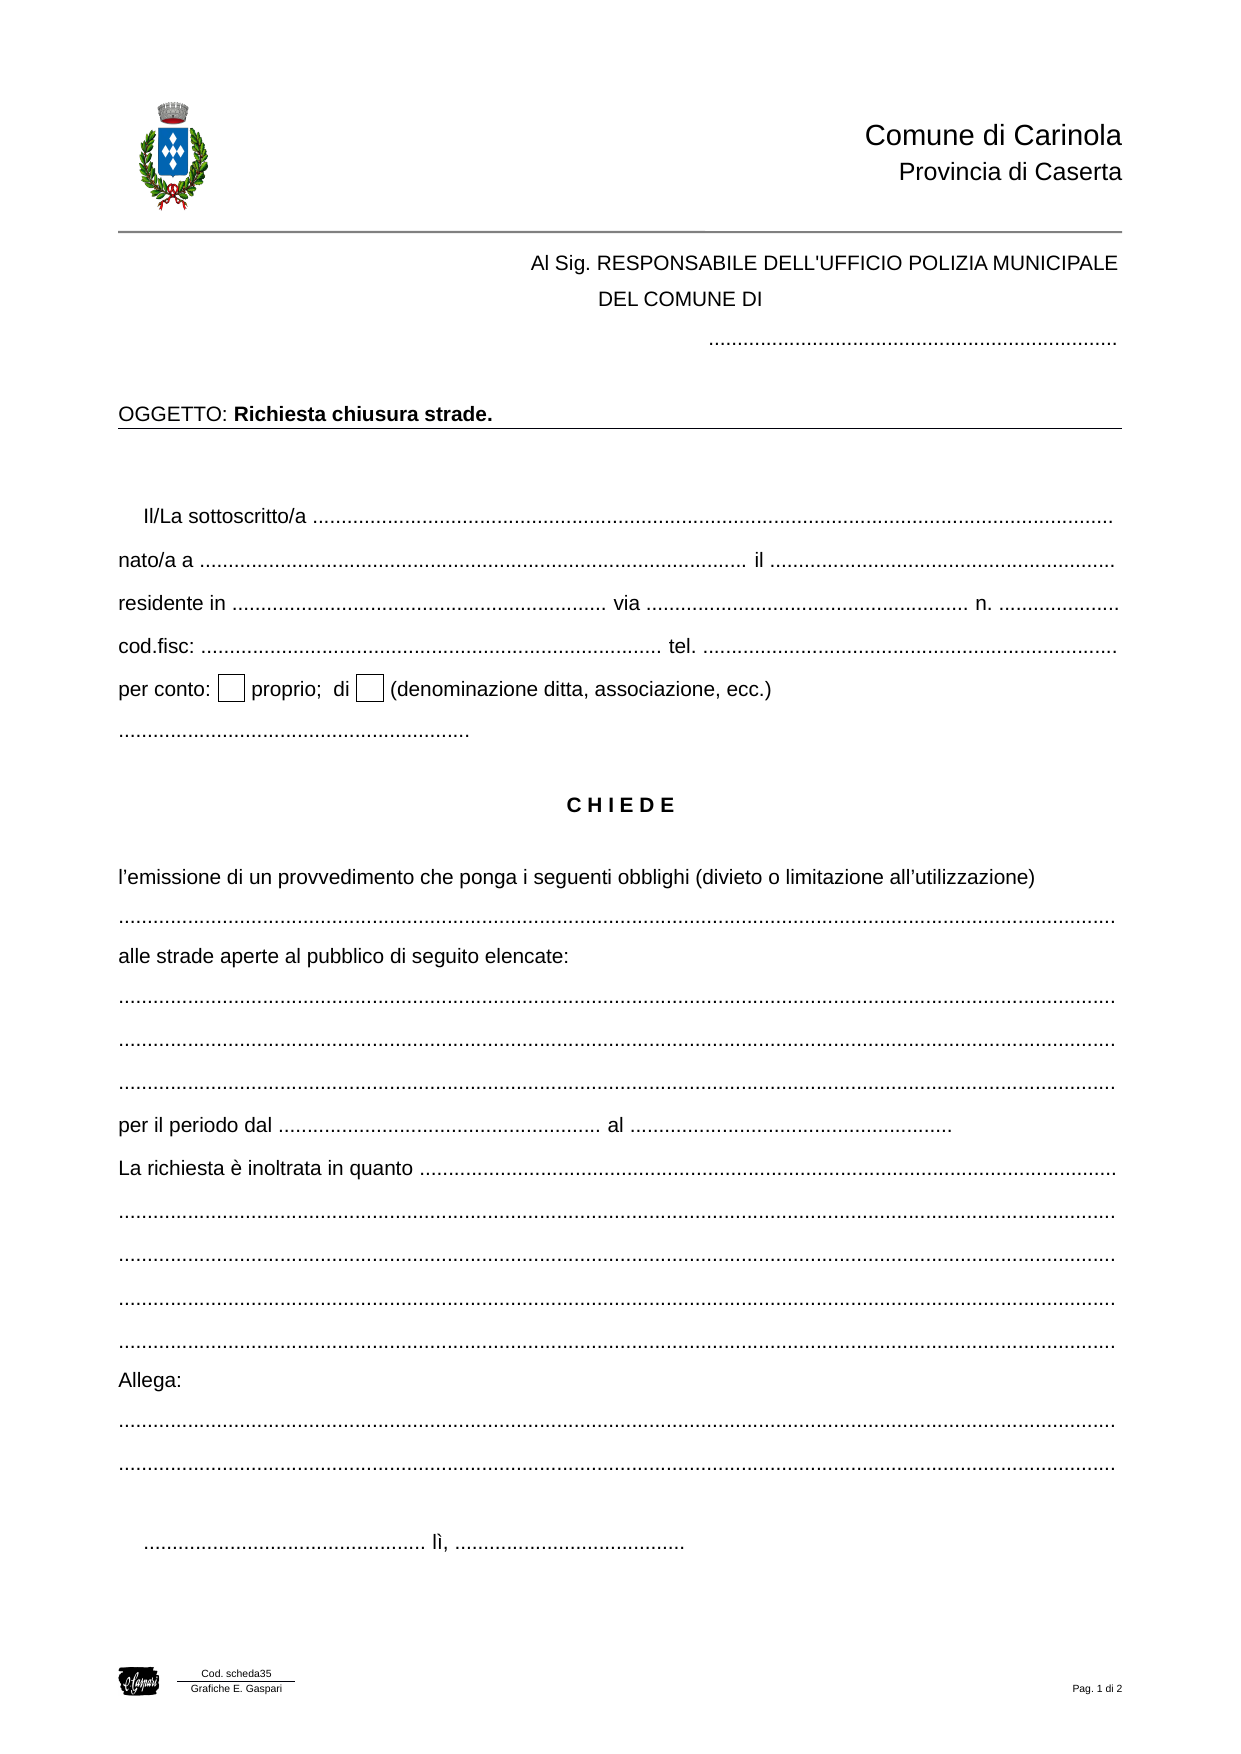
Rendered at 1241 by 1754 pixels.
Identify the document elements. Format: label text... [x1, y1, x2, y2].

text Il/La sottoscritto/a ........................................................................................................................................... [118, 501, 1122, 529]
text C H I E D E [118, 793, 1122, 817]
text La richiesta è inoltrata in quanto ......................................................................................................................... [118, 1152, 1122, 1181]
text ............................................................................................................................................................................. [118, 1447, 1122, 1476]
text Comune di Carinola [224, 118, 1122, 152]
text alle strade aperte al pubblico di seguito elencate: [118, 944, 1122, 968]
text ............................................................................................................................................................................. [118, 1238, 1122, 1267]
text ............................................................................................................................................................................. [118, 1404, 1122, 1432]
text ....................................................................... [708, 322, 1122, 351]
text per conto: proprio; di (denominazione ditta, associazione, ecc.) ............................................................. [118, 673, 1122, 742]
text ............................................................................................................................................................................. [118, 1066, 1122, 1095]
text ............................................................................................................................................................................. [118, 980, 1122, 1008]
text ............................................................................................................................................................................. [118, 1195, 1122, 1224]
text per il periodo dal ........................................................ al ........................................................ [118, 1109, 1122, 1138]
text ............................................................................................................................................................................. [118, 1282, 1122, 1310]
text Al Sig. RESPONSABILE DELL'UFFICIO POLIZIA MUNICIPALE [531, 251, 1122, 274]
text OGGETTO: Richiesta chiusura strade. [118, 402, 1122, 428]
text DEL COMUNE DI [598, 287, 1122, 311]
text ................................................. lì, ........................................ [143, 1526, 1122, 1555]
picture [118, 1666, 160, 1696]
text nato/a a ............................................................................................... il ............................................................ [118, 544, 1122, 572]
picture [122, 87, 224, 219]
text ............................................................................................................................................................................. [118, 1325, 1122, 1353]
text Provincia di Caserta [224, 157, 1122, 185]
text ............................................................................................................................................................................. [118, 1023, 1122, 1052]
text cod.fisc: ................................................................................ tel. ........................................................................ [118, 630, 1122, 659]
text l’emissione di un provvedimento che ponga i seguenti obblighi (divieto o limitazione all’utilizzazione) ............................................................................................................................................................................. [118, 865, 1122, 929]
text residente in ................................................................. via ........................................................ n. ..................... [118, 587, 1122, 616]
text Allega: [118, 1368, 1122, 1392]
